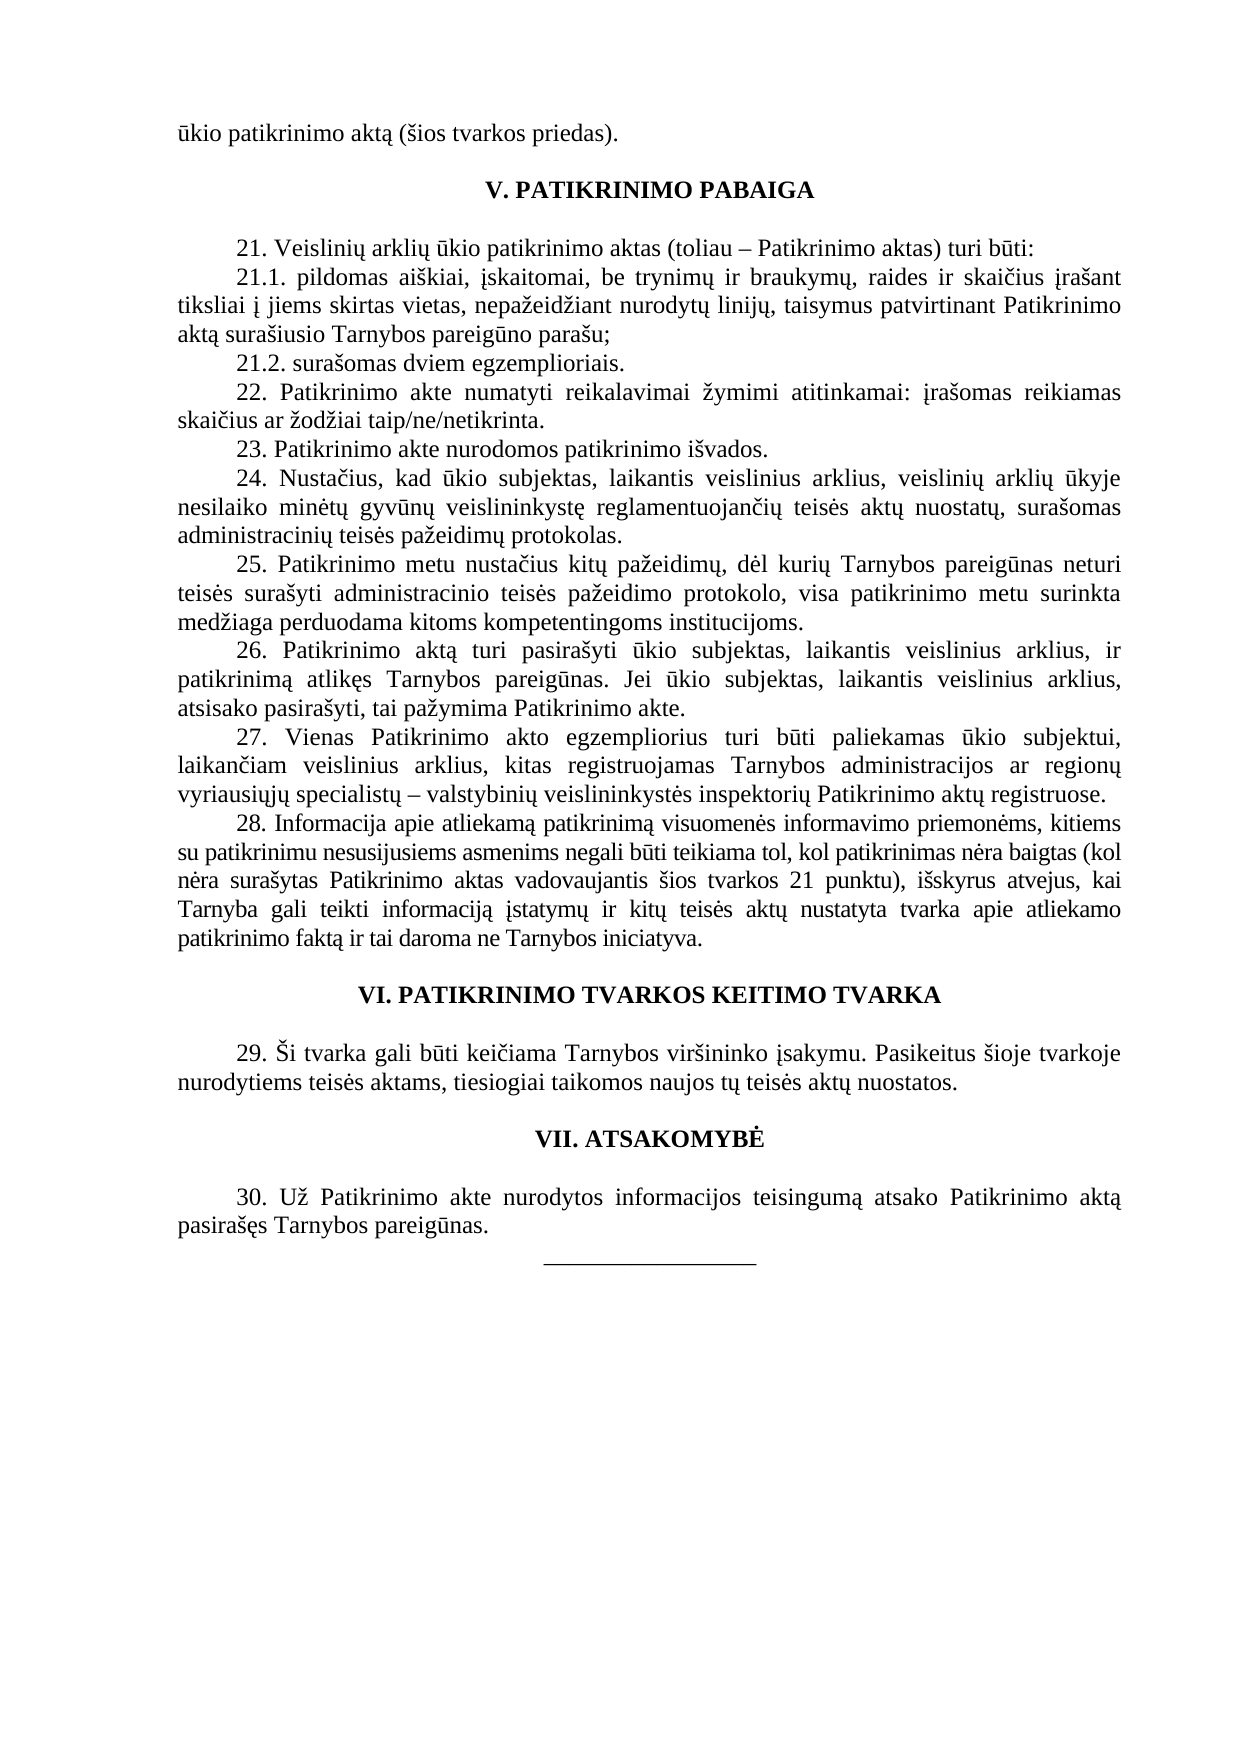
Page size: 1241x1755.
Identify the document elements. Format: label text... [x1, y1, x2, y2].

text 21.2. surašomas dviem egzemplioriais. [177, 348, 1122, 377]
text 23. Patikrinimo akte nurodomos patikrinimo išvados. [177, 434, 1122, 463]
text 30. Už Patikrinimo akte nurodytos informacijos teisingumą atsako Patikrinimo aktą pasirašęs Tarnybos pareigūnas. [177, 1182, 1122, 1239]
text 25. Patikrinimo metu nustačius kitų pažeidimų, dėl kurių Tarnybos pareigūnas neturi teisės surašyti administracinio teisės pažeidimo protokolo, visa patikrinimo metu surinkta medžiaga perduodama kitoms kompetentingoms institucijoms. [177, 549, 1122, 636]
text ūkio patikrinimo aktą (šios tvarkos priedas). [177, 118, 1122, 147]
text 28. Informacija apie atliekamą patikrinimą visuomenės informavimo priemonėms, kitiems su patikrinimu nesusijusiems asmenims negali būti teikiama tol, kol patikrinimas nėra baigtas (kol nėra surašytas Patikrinimo aktas vadovaujantis šios tvarkos 21 punktu), išskyrus atvejus, kai Tarnyba gali teikti informaciją įstatymų ir kitų teisės aktų nustatyta tvarka apie atliekamo patikrinimo faktą ir tai daroma ne Tarnybos iniciatyva. [177, 808, 1122, 952]
text _________________ [177, 1239, 1122, 1268]
text 29. Ši tvarka gali būti keičiama Tarnybos viršininko įsakymu. Pasikeitus šioje tvarkoje nurodytiems teisės aktams, tiesiogiai taikomos naujos tų teisės aktų nuostatos. [177, 1038, 1122, 1096]
text VI. PATIKRINIMO TVARKOS KEITIMO TVARKA [177, 981, 1122, 1009]
text 22. Patikrinimo akte numatyti reikalavimai žymimi atitinkamai: įrašomas reikiamas skaičius ar žodžiai taip/ne/netikrinta. [177, 377, 1122, 434]
text V. PATIKRINIMO PABAIGA [177, 176, 1122, 204]
text 24. Nustačius, kad ūkio subjektas, laikantis veislinius arklius, veislinių arklių ūkyje nesilaiko minėtų gyvūnų veislininkystę reglamentuojančių teisės aktų nuostatų, surašomas administracinių teisės pažeidimų protokolas. [177, 463, 1122, 549]
text 21.1. pildomas aiškiai, įskaitomai, be trynimų ir braukymų, raides ir skaičius įrašant tiksliai į jiems skirtas vietas, nepažeidžiant nurodytų linijų, taisymus patvirtinant Patikrinimo aktą surašiusio Tarnybos pareigūno parašu; [177, 262, 1122, 348]
text VII. ATSAKOMYBĖ [177, 1124, 1122, 1153]
text 21. Veislinių arklių ūkio patikrinimo aktas (toliau – Patikrinimo aktas) turi būti: [177, 233, 1122, 262]
text 27. Vienas Patikrinimo akto egzempliorius turi būti paliekamas ūkio subjektui, laikančiam veislinius arklius, kitas registruojamas Tarnybos administracijos ar regionų vyriausiųjų specialistų – valstybinių veislininkystės inspektorių Patikrinimo aktų registruose. [177, 722, 1122, 808]
text 26. Patikrinimo aktą turi pasirašyti ūkio subjektas, laikantis veislinius arklius, ir patikrinimą atlikęs Tarnybos pareigūnas. Jei ūkio subjektas, laikantis veislinius arklius, atsisako pasirašyti, tai pažymima Patikrinimo akte. [177, 636, 1122, 722]
